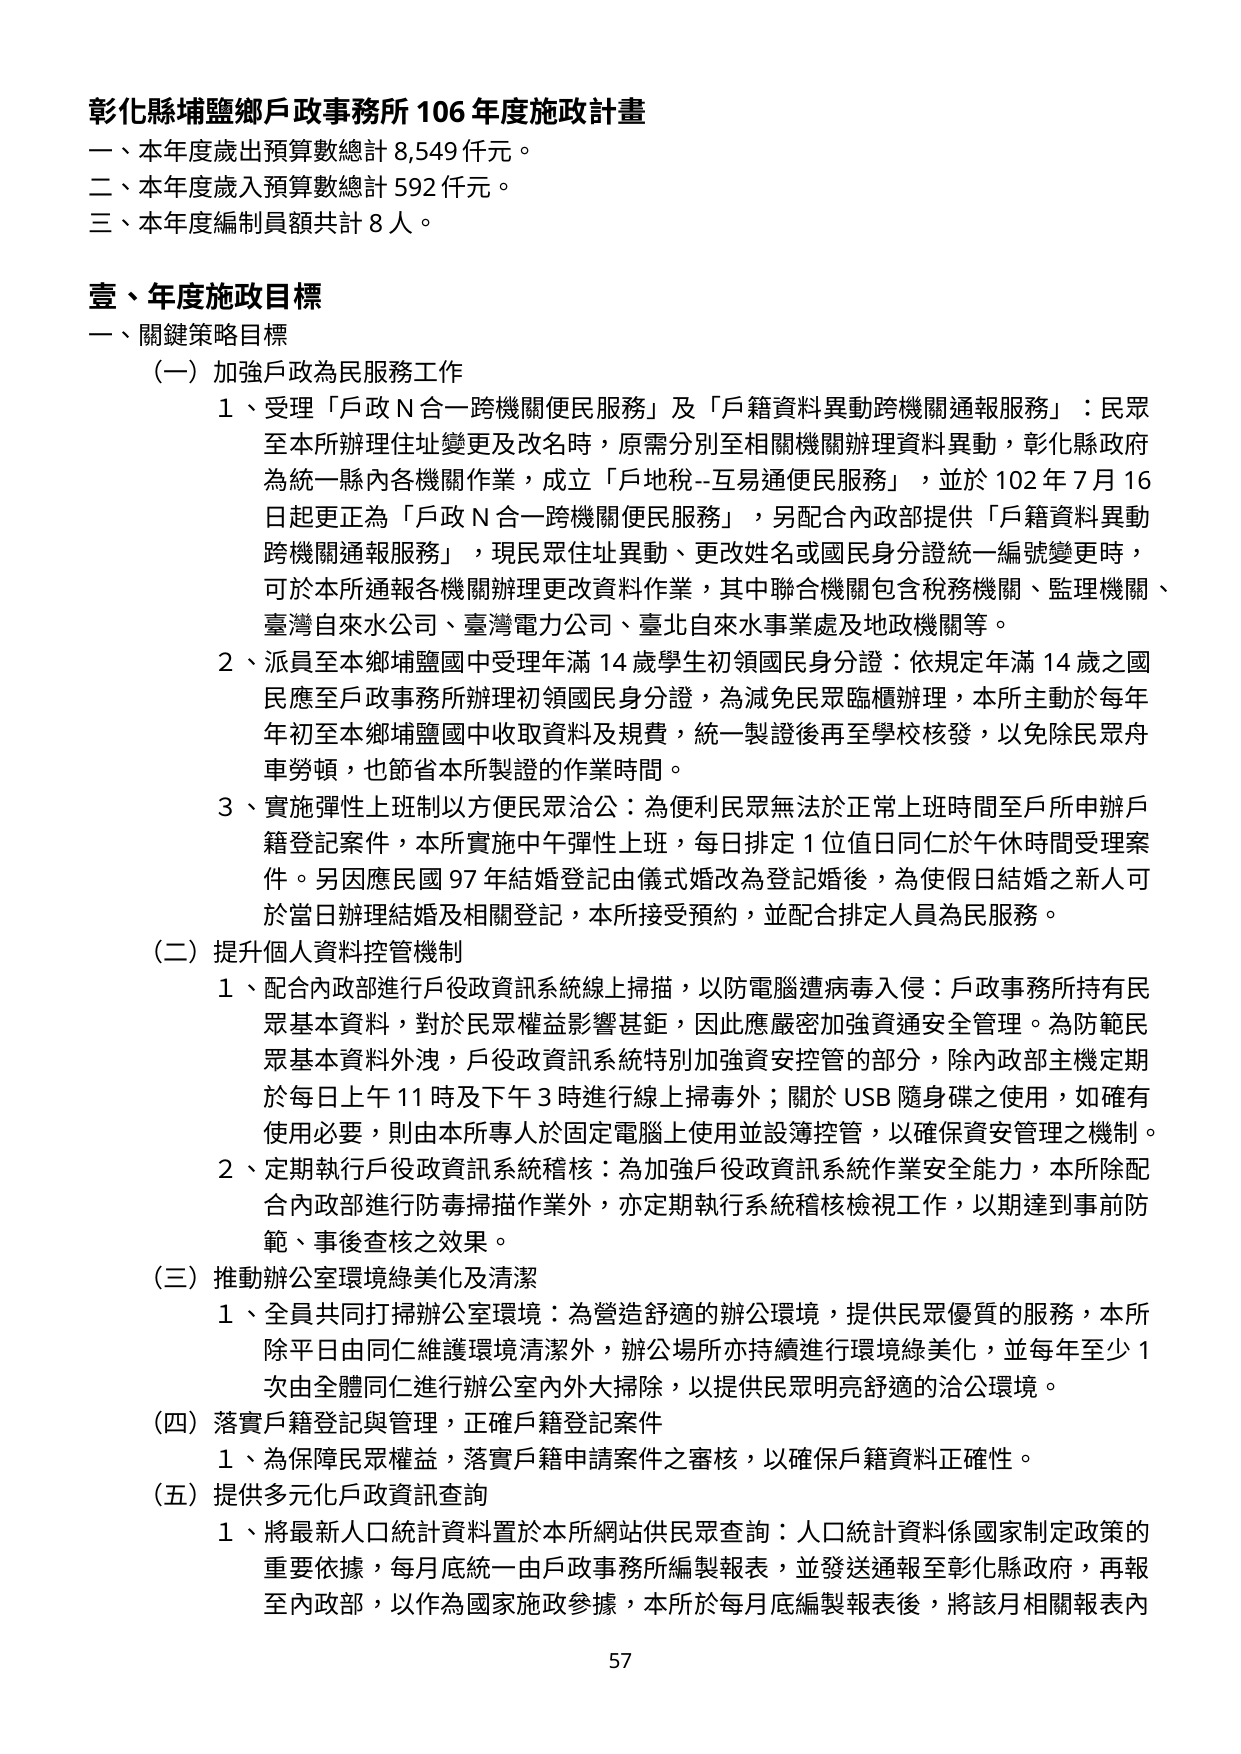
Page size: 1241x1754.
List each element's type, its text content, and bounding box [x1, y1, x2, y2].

text （五）提供多元化戶政資訊查詢 [139, 1476, 1152, 1512]
text １、為保障民眾權益，落實戶籍申請案件之審核，以確保戶籍資料正確性。 [214, 1439, 1152, 1476]
text 二、本年度歲入預算數總計592仟元。 [89, 167, 1152, 203]
text （四）落實戶籍登記與管理，正確戶籍登記案件 [139, 1403, 1152, 1439]
text （三）推動辦公室環境綠美化及清潔 [139, 1258, 1152, 1294]
text 一、關鍵策略目標 [89, 316, 1152, 352]
text 彰化縣埔鹽鄉戶政事務所106年度施政計畫 [89, 89, 1152, 131]
text ３、實施彈性上班制以方便民眾洽公：為便利民眾無法於正常上班時間至戶所申辦戶籍登記案件，本所實施中午彈性上班，每日排定1位值日同仁於午休時間受理案件。另因應民國97年結婚登記由儀式婚改為登記婚後，為使假日結婚之新人可於當日辦理結婚及相關登記，本所接受預約，並配合排定人員為民服務。 [214, 787, 1152, 932]
text １、全員共同打掃辦公室環境：為營造舒適的辦公環境，提供民眾優質的服務，本所除平日由同仁維護環境清潔外，辦公場所亦持續進行環境綠美化，並每年至少1次由全體同仁進行辦公室內外大掃除，以提供民眾明亮舒適的洽公環境。 [214, 1294, 1152, 1403]
text 一、本年度歲出預算數總計8,549仟元。 [89, 131, 1152, 167]
text （一）加強戶政為民服務工作 [139, 352, 1152, 388]
text １、配合內政部進行戶役政資訊系統線上掃描，以防電腦遭病毒入侵：戶政事務所持有民眾基本資料，對於民眾權益影響甚鉅，因此應嚴密加強資通安全管理。為防範民眾基本資料外洩，戶役政資訊系統特別加強資安控管的部分，除內政部主機定期於每日上午11時及下午3時進行線上掃毒外；關於USB隨身碟之使用，如確有使用必要，則由本所專人於固定電腦上使用並設簿控管，以確保資安管理之機制。 [214, 968, 1152, 1149]
text １、受理「戶政N合一跨機關便民服務」及「戶籍資料異動跨機關通報服務」：民眾至本所辦理住址變更及改名時，原需分別至相關機關辦理資料異動，彰化縣政府為統一縣內各機關作業，成立「戶地稅--互易通便民服務」，並於102年7月16日起更正為「戶政N合一跨機關便民服務」，另配合內政部提供「戶籍資料異動跨機關通報服務」，現民眾住址異動、更改姓名或國民身分證統一編號變更時，可於本所通報各機關辦理更改資料作業，其中聯合機關包含稅務機關、監理機關、臺灣自來水公司、臺灣電力公司、臺北自來水事業處及地政機關等。 [214, 388, 1152, 642]
text 三、本年度編制員額共計8人。 [89, 203, 1152, 240]
text ２、定期執行戶役政資訊系統稽核：為加強戶役政資訊系統作業安全能力，本所除配合內政部進行防毒掃描作業外，亦定期執行系統稽核檢視工作，以期達到事前防範、事後查核之效果。 [214, 1149, 1152, 1258]
text １、將最新人口統計資料置於本所網站供民眾查詢：人口統計資料係國家制定政策的重要依據，每月底統一由戶政事務所編製報表，並發送通報至彰化縣政府，再報至內政部，以作為國家施政參據，本所於每月底編製報表後，將該月相關報表內 [214, 1512, 1152, 1621]
text （二）提升個人資料控管機制 [139, 932, 1152, 968]
text ２、派員至本鄉埔鹽國中受理年滿14歲學生初領國民身分證：依規定年滿14歲之國民應至戶政事務所辦理初領國民身分證，為減免民眾臨櫃辦理，本所主動於每年年初至本鄉埔鹽國中收取資料及規費，統一製證後再至學校核發，以免除民眾舟車勞頓，也節省本所製證的作業時間。 [214, 642, 1152, 787]
text 壹、年度施政目標 [89, 274, 1152, 316]
